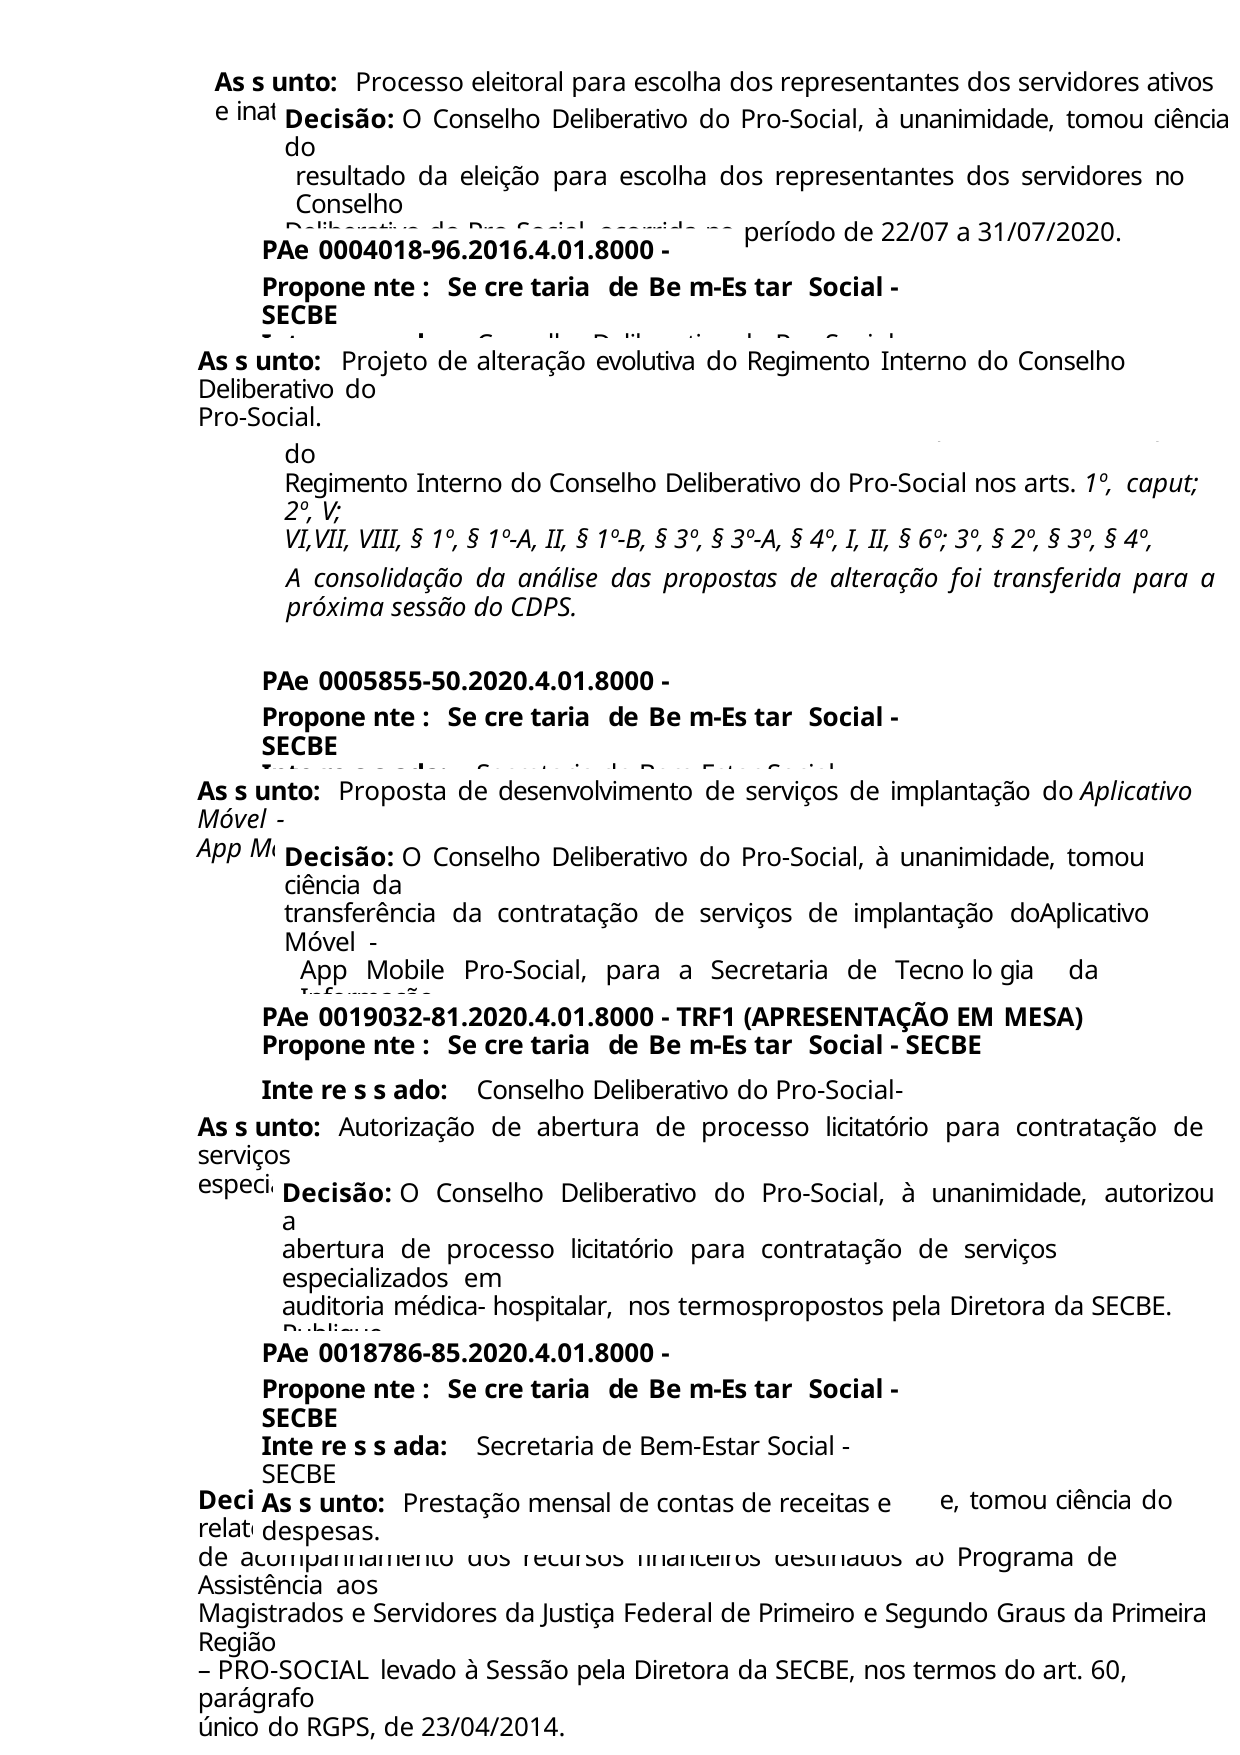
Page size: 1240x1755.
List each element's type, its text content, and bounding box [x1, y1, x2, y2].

text – PRO-SOCIAL levado à Sessão pela Diretora da SECBE, nos termos do art. 60, parágrafo [198, 1657, 1231, 1713]
text PAe 0005855-50.2020.4.01.8000 - TRF1 [261, 667, 731, 695]
text Deliberativo do Pro-Social, ocorrida no período de 22/07 a 31/07/2020. [284, 219, 1231, 247]
text transferência da contratação de serviços de implantação doAplicativo Móvel - [284, 900, 1231, 957]
text Decisão: O Conselho Deliberativo do Pro-Social, à unanimidade, tomou ciência da [284, 843, 1231, 900]
text App Mobile Pro-Social. [197, 834, 275, 863]
text Pro-Social. [198, 404, 1231, 432]
picture [924, 1052, 1179, 1105]
text Decisão: O Conselho Deliberativo do Pro-Social, à unanimidade, tomou ciência do relatório [939, 1487, 1231, 1543]
text Magistrados e Servidores da Justiça Federal de Primeiro e Segundo Graus da Primeira Região [198, 1600, 1231, 1657]
text As s unto: Prestação mensal de contas de receitas e despesas. [261, 1489, 930, 1546]
text PAe 0018786-85.2020.4.01.8000 - TRF1 [261, 1339, 731, 1367]
text As s unto: Autorização de abertura de processo licitatório para contratação de serviços [197, 1114, 1231, 1171]
text Decisão: O Conselho Deliberativo do Pro-Social, à unanimidade, tomou ciência do [284, 106, 1231, 162]
text PAe 0004018-96.2016.4.01.8000 - TRF1 [261, 237, 731, 265]
picture [939, 1387, 1179, 1478]
text Decisão: O Conselho Deliberativo do Pro-Social aprovou as alterações do [284, 441, 1231, 470]
text de acompanhamento dos recursos financeiros destinados ao Programa de Assistência aos [198, 1543, 1231, 1600]
text auditoria médica- hospitalar, nos termospropostos pela Diretora da SECBE. Publique- [282, 1293, 1231, 1349]
text Decisão: O Conselho Deliberativo do Pro-Social, à unanimidade, tomou ciência do relatório [198, 1487, 253, 1543]
text Propone nte : Se cre taria de Be m-Es tar Social - SECBE [261, 1376, 930, 1433]
text As s unto: Projeto de alteração evolutiva do Regimento Interno do Conselho Deliberativo do [198, 347, 1231, 404]
picture [740, 256, 1179, 338]
text Inte re s s ado: Conselho Deliberativo do Pro-Social​- CDPS [261, 1076, 915, 1105]
text único do RGPS, de 23/04/2014. [198, 1713, 1231, 1742]
text Inte re s s ada: Secretaria de Bem-Estar Social - SECBE [261, 1433, 930, 1489]
text próxima sessão do CDPS. [286, 593, 1231, 622]
text Propone nte : Se cre taria de Be m-Es tar Social - SECBE [261, 704, 904, 761]
text Decisão: O Conselho Deliberativo do Pro-Social, à unanimidade, autorizou a [282, 1179, 1231, 1236]
text App Mobile Pro-Social, para a Secretaria de Tecno lo gia da Informação - [300, 957, 1231, 1013]
text Propone nte : Se cre taria de Be m-Es tar Social - SECBE [261, 1032, 1140, 1060]
text PAe 0019032-81.2020.4.01.8000 - TRF1 (APRESENTAÇÃO EM MESA) [261, 1003, 1140, 1032]
text se. [740, 1349, 1231, 1378]
text SECIN, nos termos apresentados pela Diretora da SECBE. Publique- se. [1149, 1013, 1231, 1043]
text As s unto: Processo eleitoral para escolha dos representantes dos servidores ativos e inativos. [214, 69, 1231, 126]
text especializados em auditoria médica-hospitalar. [197, 1171, 273, 1199]
text Propone nte : Se cre taria de Be m-Es tar Social - SECBE [261, 274, 915, 331]
text Inte re s s ado: Conselho Deliberativo do Pro-Social - CDPS [261, 331, 915, 338]
text As s unto: Proposta de desenvolvimento de serviços de implantação do Aplicativo Móvel - [197, 778, 1231, 834]
text abertura de processo licitatório para contratação de serviços especializados em [282, 1236, 1231, 1293]
text A consolidação da análise das propostas de alteração foi transferida para a [286, 565, 1231, 593]
text Inte re s s ada: Secretaria de Bem-Estar Social - SECBE [261, 761, 904, 769]
text resultado da eleição para escolha dos representantes dos servidores no Conselho [295, 162, 1231, 219]
text Regimento Interno do Conselho Deliberativo do Pro-Social nos arts. 1º, caput; 2º, V; [284, 470, 1231, 526]
text VI,VII, VIII, § 1º, § 1º-A, II, § 1º-B, § 3º, § 3º-A, § 4º, I, II, § 6º; 3º, § 2º, § 3º, § 4º, [284, 526, 1231, 555]
picture [58, 58, 1179, 1671]
